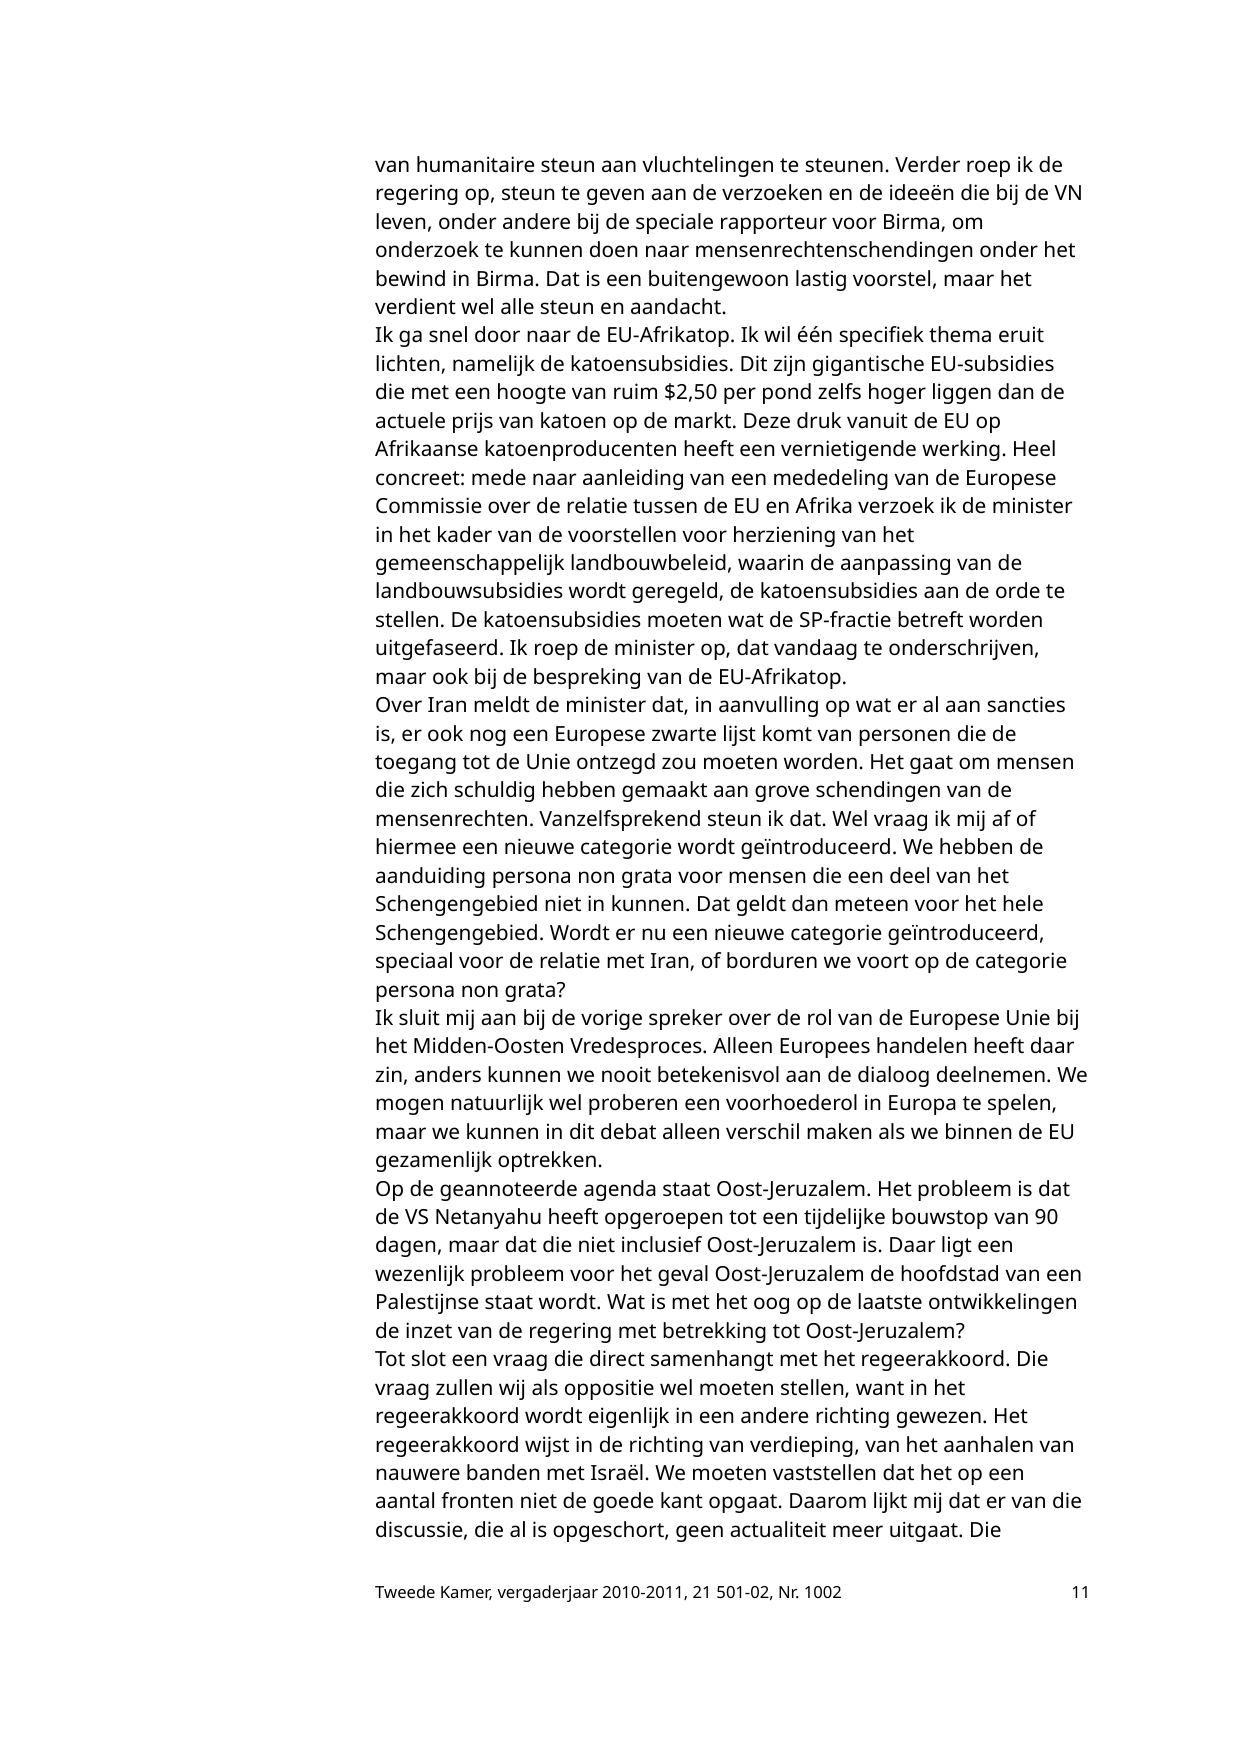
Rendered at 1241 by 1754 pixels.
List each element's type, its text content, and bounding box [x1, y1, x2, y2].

text Ik sluit mij aan bij de vorige spreker over de rol van de Europese Unie bij het Midden-Oosten Vredesproces. Alleen Europees handelen heeft daar zin, anders kunnen we nooit betekenisvol aan de dialoog deelnemen. We mogen natuurlijk wel proberen een voorhoederol in Europa te spelen, maar we kunnen in dit debat alleen verschil maken als we binnen de EU gezamenlijk optrekken. [375, 1003, 1090, 1174]
text van humanitaire steun aan vluchtelingen te steunen. Verder roep ik de regering op, steun te geven aan de verzoeken en de ideeën die bij de VN leven, onder andere bij de speciale rapporteur voor Birma, om onderzoek te kunnen doen naar mensenrechtenschendingen onder het bewind in Birma. Dat is een buitengewoon lastig voorstel, maar het verdient wel alle steun en aandacht. [375, 150, 1090, 321]
text Over Iran meldt de minister dat, in aanvulling op wat er al aan sancties is, er ook nog een Europese zwarte lijst komt van personen die de toegang tot de Unie ontzegd zou moeten worden. Het gaat om mensen die zich schuldig hebben gemaakt aan grove schendingen van de mensenrechten. Vanzelfsprekend steun ik dat. Wel vraag ik mij af of hiermee een nieuwe categorie wordt geïntroduceerd. We hebben de aanduiding persona non grata voor mensen die een deel van het Schengengebied niet in kunnen. Dat geldt dan meteen voor het hele Schengengebied. Wordt er nu een nieuwe categorie geïntroduceerd, speciaal voor de relatie met Iran, of borduren we voort op de categorie persona non grata? [375, 690, 1090, 1003]
text Ik ga snel door naar de EU-Afrikatop. Ik wil één specifiek thema eruit lichten, namelijk de katoensubsidies. Dit zijn gigantische EU-subsidies die met een hoogte van ruim $2,50 per pond zelfs hoger liggen dan de actuele prijs van katoen op de markt. Deze druk vanuit de EU op Afrikaanse katoenproducenten heeft een vernietigende werking. Heel concreet: mede naar aanleiding van een mededeling van de Europese Commissie over de relatie tussen de EU en Afrika verzoek ik de minister in het kader van de voorstellen voor herziening van het gemeenschappelijk landbouwbeleid, waarin de aanpassing van de landbouwsubsidies wordt geregeld, de katoensubsidies aan de orde te stellen. De katoensubsidies moeten wat de SP-fractie betreft worden uitgefaseerd. Ik roep de minister op, dat vandaag te onderschrijven, maar ook bij de bespreking van de EU-Afrikatop. [375, 321, 1090, 690]
text Tot slot een vraag die direct samenhangt met het regeerakkoord. Die vraag zullen wij als oppositie wel moeten stellen, want in het regeerakkoord wordt eigenlijk in een andere richting gewezen. Het regeerakkoord wijst in de richting van verdieping, van het aanhalen van nauwere banden met Israël. We moeten vaststellen dat het op een aantal fronten niet de goede kant opgaat. Daarom lijkt mij dat er van die discussie, die al is opgeschort, geen actualiteit meer uitgaat. Die [375, 1344, 1090, 1543]
text Op de geannoteerde agenda staat Oost-Jeruzalem. Het probleem is dat de VS Netanyahu heeft opgeroepen tot een tijdelijke bouwstop van 90 dagen, maar dat die niet inclusief Oost-Jeruzalem is. Daar ligt een wezenlijk probleem voor het geval Oost-Jeruzalem de hoofdstad van een Palestijnse staat wordt. Wat is met het oog op de laatste ontwikkelingen de inzet van de regering met betrekking tot Oost-Jeruzalem? [375, 1174, 1090, 1344]
